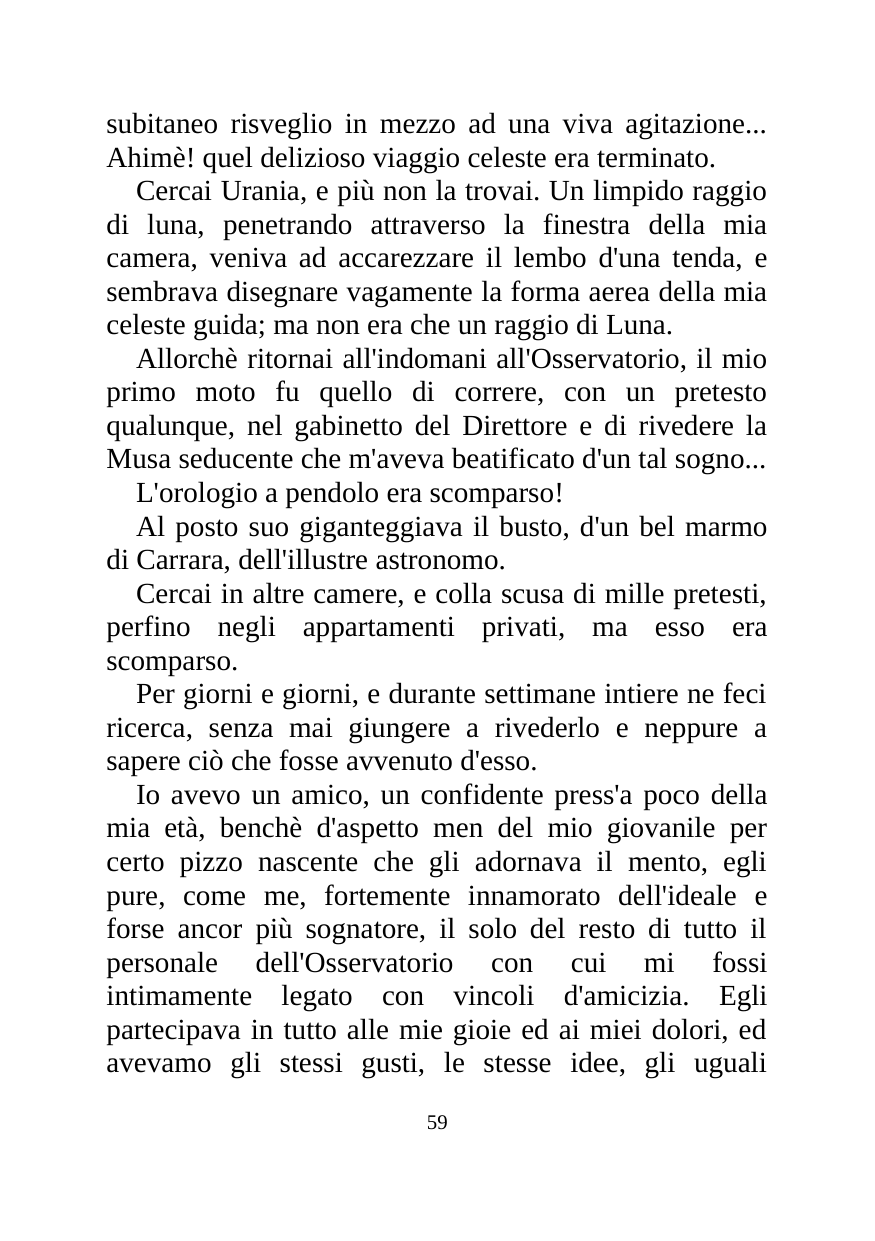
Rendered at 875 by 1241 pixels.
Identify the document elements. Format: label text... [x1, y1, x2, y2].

text L'orologio a pendolo era scomparso! [106, 475, 768, 509]
text Io avevo un amico, un confidente press'a poco della mia età, benchè d'aspetto men del mio giovanile per certo pizzo nascente che gli adornava il mento, egli pure, come me, fortemente innamorato dell'ideale e forse ancor più sognatore, il solo del resto di tutto il personale dell'Osservatorio con cui mi fossi intimamente legato con vincoli d'amicizia. Egli partecipava in tutto alle mie gioie ed ai miei dolori, ed avevamo gli stessi gusti, le stesse idee, gli uguali [106, 777, 768, 1079]
text Cercai in altre camere, e colla scusa di mille pretesti, perfino negli appartamenti privati, ma esso era scomparso. [106, 576, 768, 676]
text Per giorni e giorni, e durante settimane intiere ne feci ricerca, senza mai giungere a rivederlo e neppure a sapere ciò che fosse avvenuto d'esso. [106, 676, 768, 777]
text subitaneo risveglio in mezzo ad una viva agitazione... Ahimè! quel delizioso viaggio celeste era terminato. [106, 106, 768, 173]
text Cercai Urania, e più non la trovai. Un limpido raggio di luna, penetrando attraverso la finestra della mia camera, veniva ad accarezzare il lembo d'una tenda, e sembrava disegnare vagamente la forma aerea della mia celeste guida; ma non era che un raggio di Luna. [106, 173, 768, 341]
text Allorchè ritornai all'indomani all'Osservatorio, il mio primo moto fu quello di correre, con un pretesto qualunque, nel gabinetto del Direttore e di rivedere la Musa seducente che m'aveva beatificato d'un tal sogno... [106, 341, 768, 475]
text Al posto suo giganteggiava il busto, d'un bel marmo di Carrara, dell'illustre astronomo. [106, 509, 768, 576]
